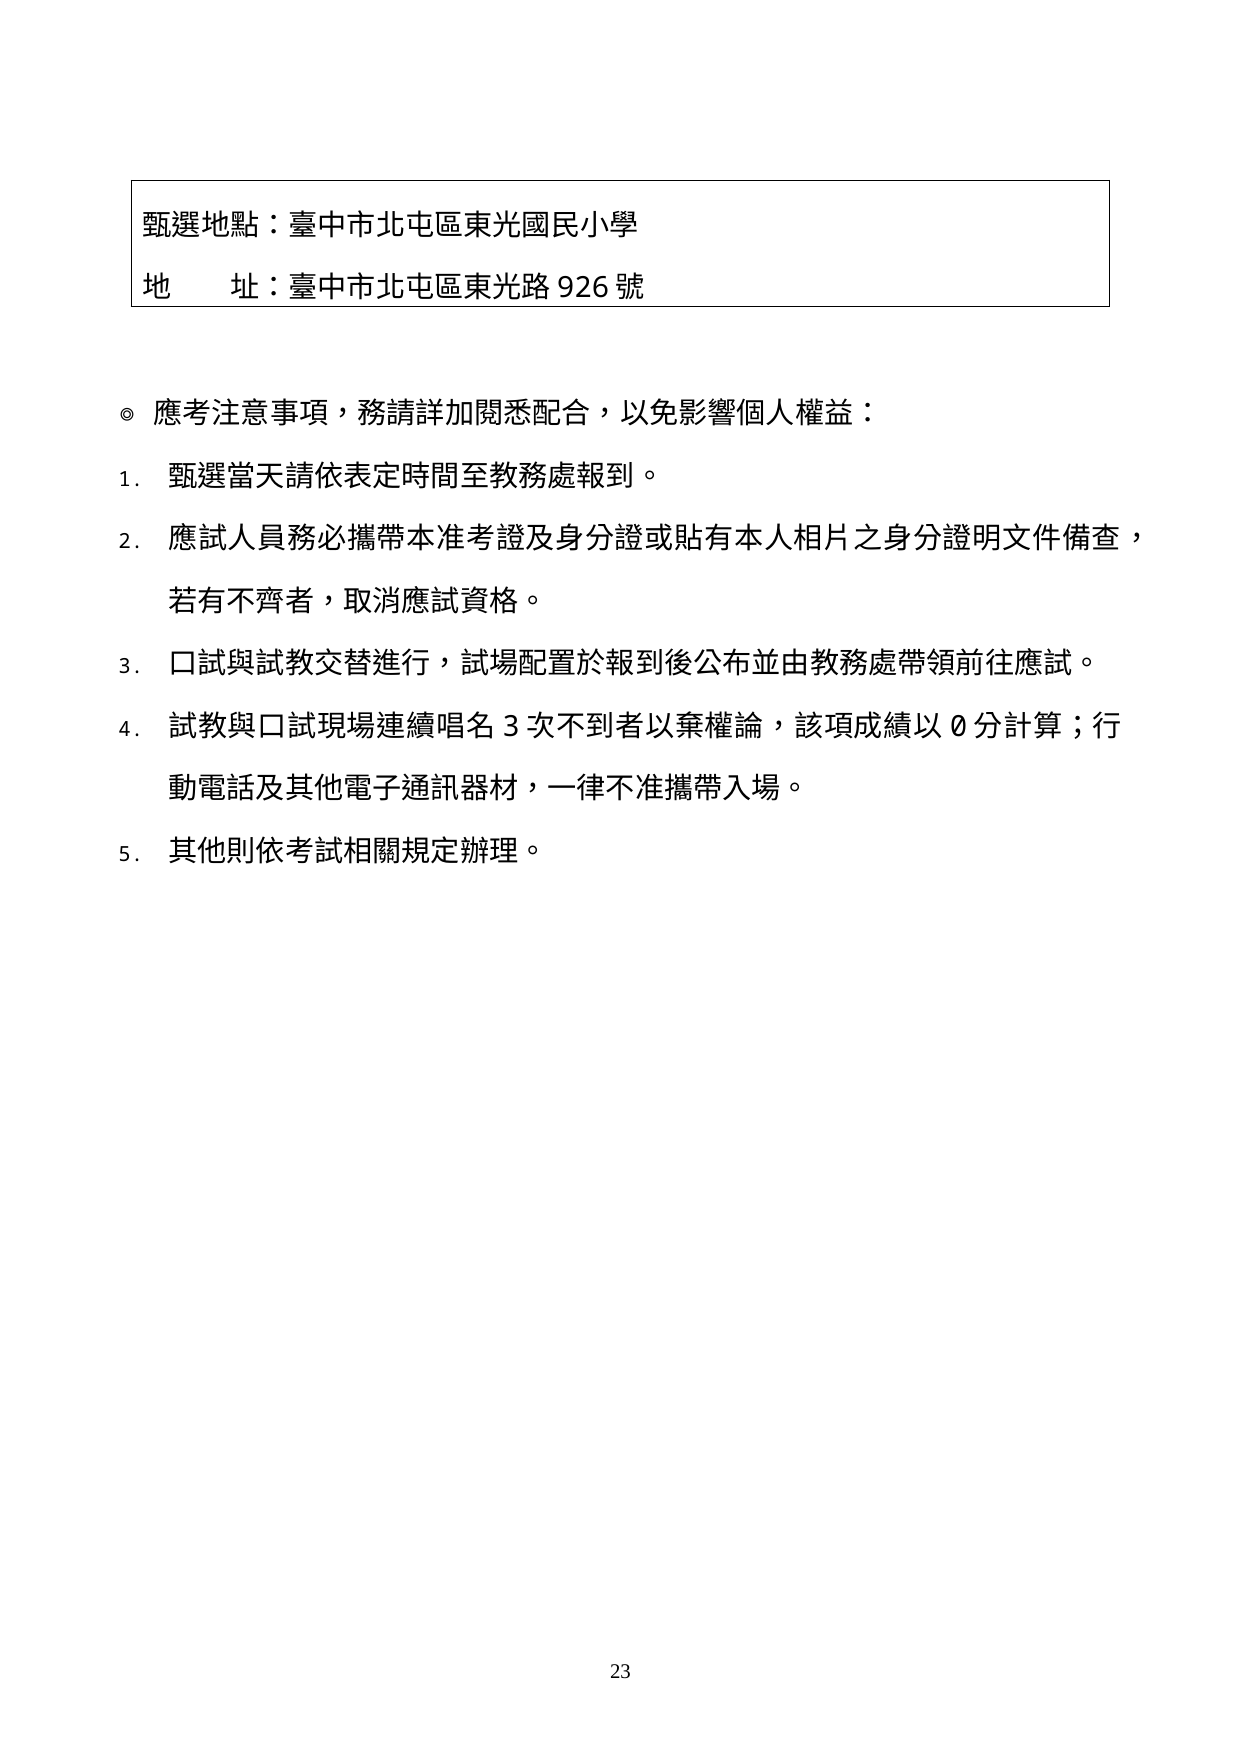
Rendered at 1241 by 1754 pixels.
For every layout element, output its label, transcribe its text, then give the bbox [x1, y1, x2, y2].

text ◎ 應考注意事項，務請詳加閱悉配合，以免影響個人權益： [118, 369, 1122, 432]
list 口試與試教交替進行，試場配置於報到後公布並由教務處帶領前往應試。 [118, 619, 1122, 682]
list 甄選當天請依表定時間至教務處報到。 [118, 432, 1122, 494]
list 應試人員務必攜帶本准考證及身分證或貼有本人相片之身分證明文件備查，若有不齊者，取消應試資格。 [118, 494, 1122, 619]
table_cell 甄選地點：臺中市北屯區東光國民小學 地 址：臺中市北屯區東光路926號 [132, 181, 1109, 306]
list 其他則依考試相關規定辦理。 [118, 807, 1122, 869]
list 試教與口試現場連續唱名3次不到者以棄權論，該項成績以0分計算；行動電話及其他電子通訊器材，一律不准攜帶入場。 [118, 682, 1122, 807]
